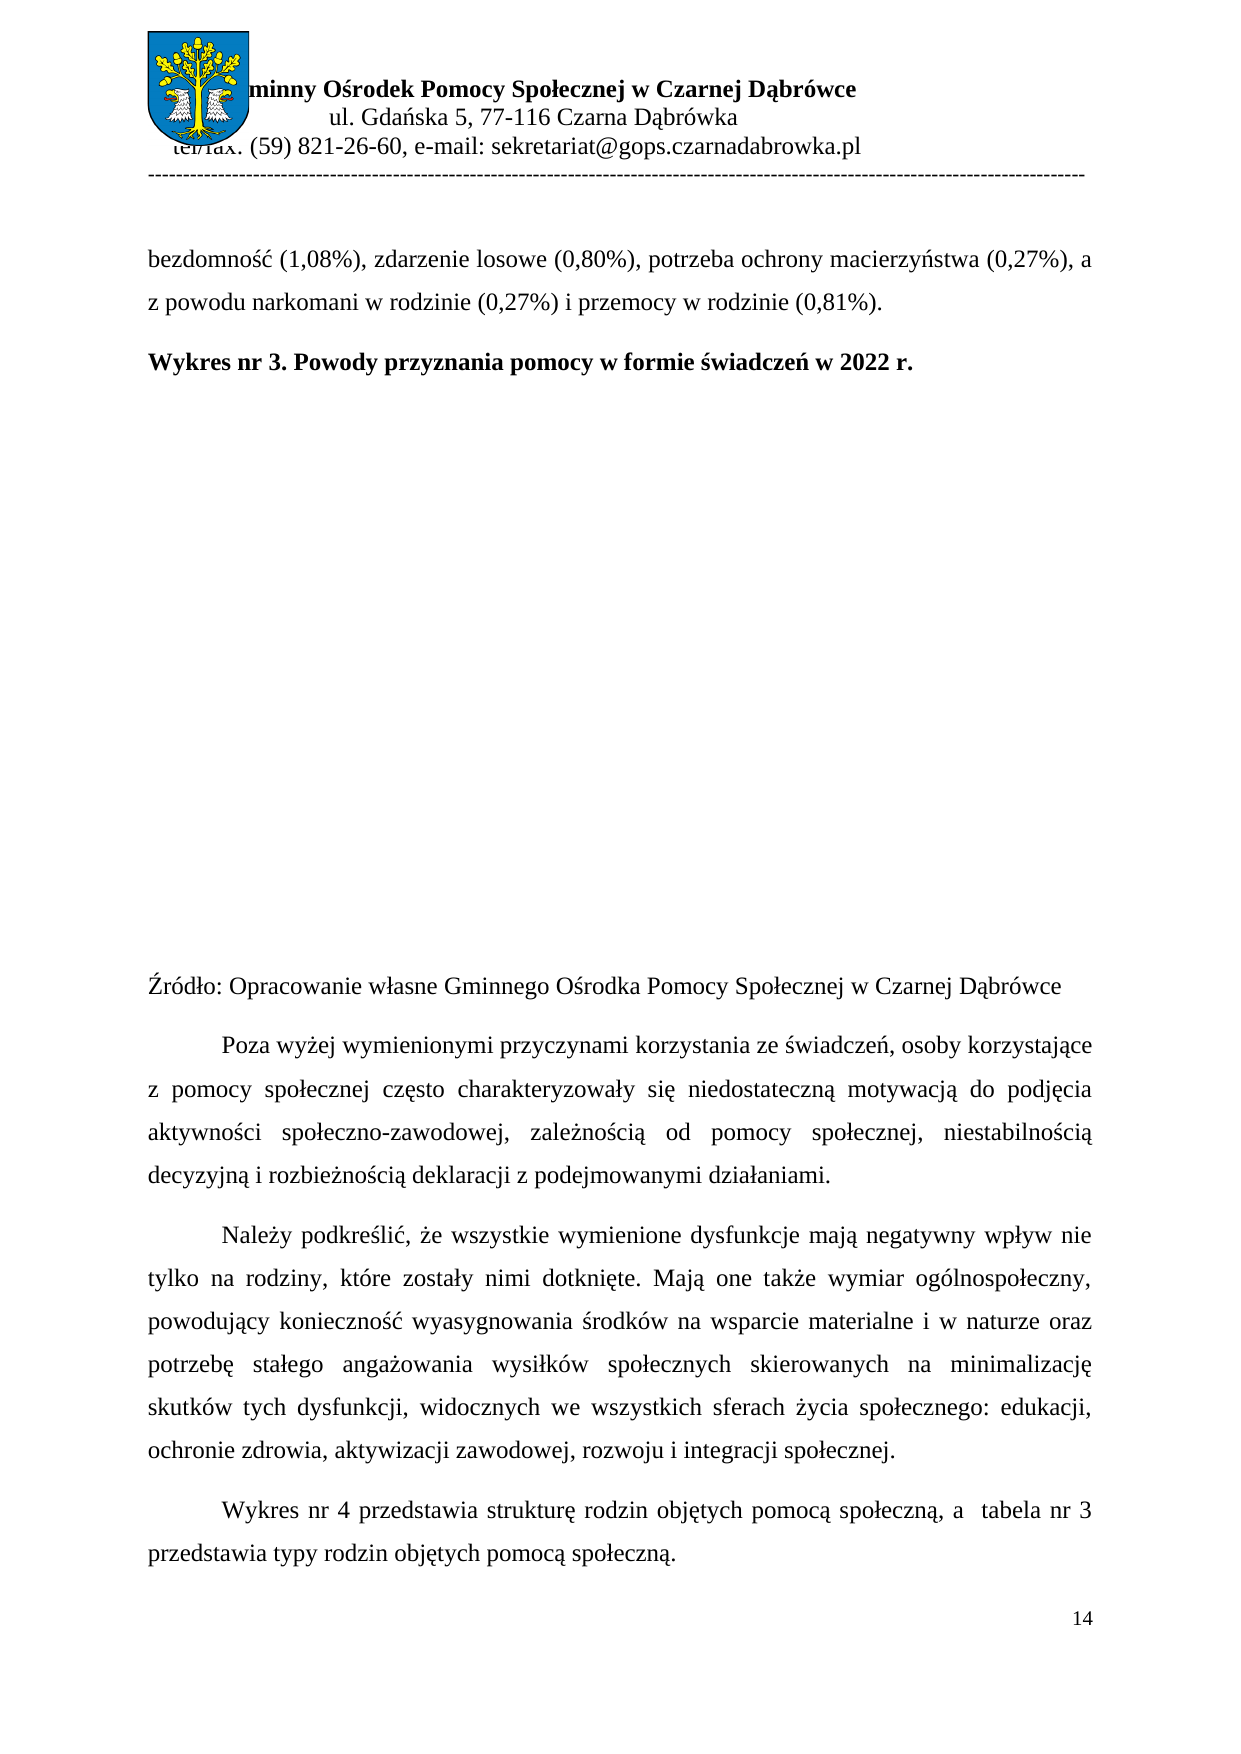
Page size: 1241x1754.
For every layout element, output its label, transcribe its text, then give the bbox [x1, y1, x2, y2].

text Należy podkreślić, że wszystkie wymienione dysfunkcje mają negatywny wpływ nie tylko na rodziny, które zostały nimi dotknięte. Mają one także wymiar ogólnospołeczny, powodujący konieczność wyasygnowania środków na wsparcie materialne i w naturze oraz potrzebę stałego angażowania wysiłków społecznych skierowanych na minimalizację skutków tych dysfunkcji, widocznych we wszystkich sferach życia społecznego: edukacji, ochronie zdrowia, aktywizacji zawodowej, rozwoju i integracji społecznej. [148, 1220, 1093, 1464]
text Źródło: Opracowanie własne Gminnego Ośrodka Pomocy Społecznej w Czarnej Dąbrówce [148, 971, 1093, 999]
text bezdomność (1,08%), zdarzenie losowe (0,80%), potrzeba ochrony macierzyństwa (0,27%), a z powodu narkomani w rodzinie (0,27%) i przemocy w rodzinie (0,81%). [148, 244, 1093, 316]
text Poza wyżej wymienionymi przyczynami korzystania ze świadczeń, osoby korzystające z pomocy społecznej często charakteryzowały się niedostateczną motywacją do podjęcia aktywności społeczno-zawodowej, zależnością od pomocy społecznej, niestabilnością decyzyjną i rozbieżnością deklaracji z podejmowanymi działaniami. [148, 1031, 1093, 1189]
text Wykres nr 4 przedstawia strukturę rodzin objętych pomocą społeczną, a tabela nr 3 przedstawia typy rodzin objętych pomocą społeczną. [148, 1495, 1093, 1567]
text Wykres nr 3. Powody przyznania pomocy w formie świadczeń w 2022 r. [148, 347, 1093, 376]
